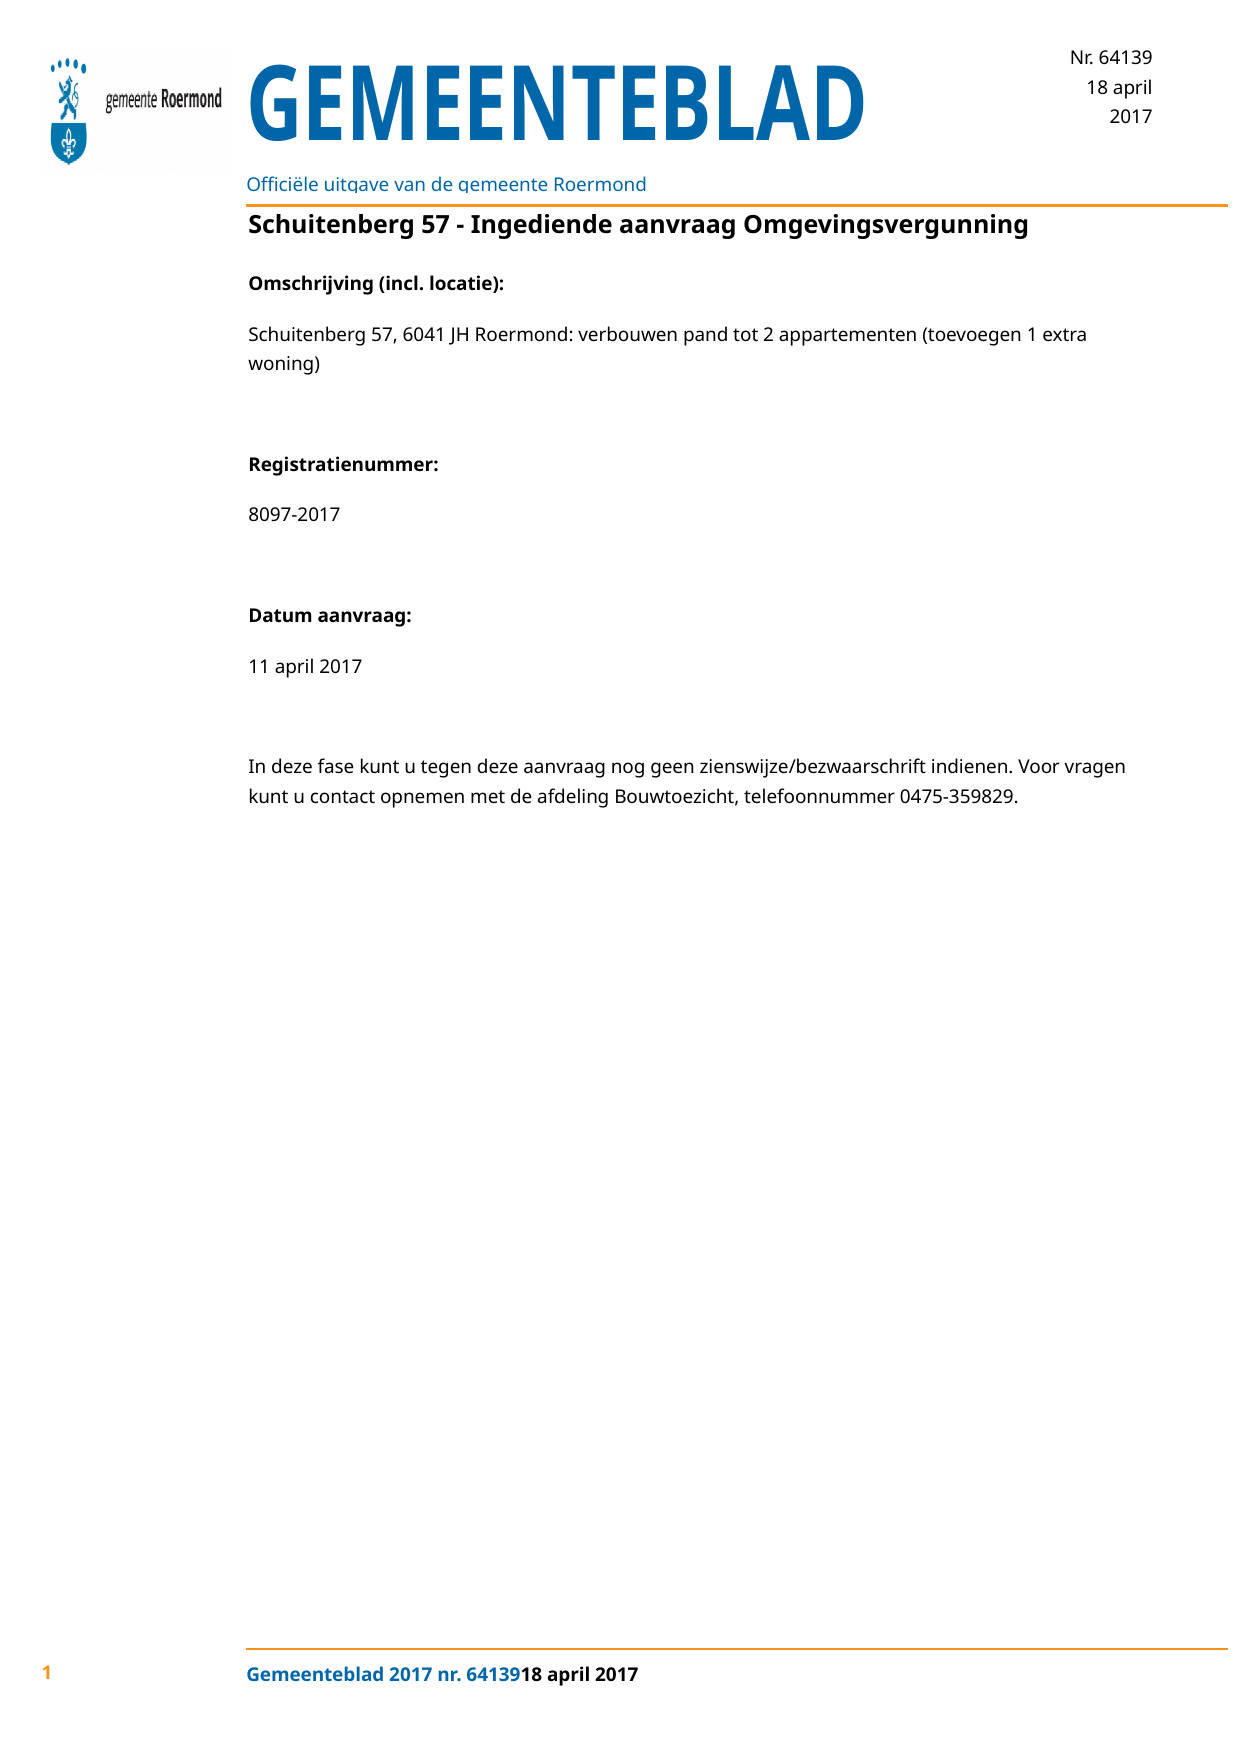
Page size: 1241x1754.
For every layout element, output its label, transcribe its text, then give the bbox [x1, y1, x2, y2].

text Omschrijving (incl. locatie): [248, 270, 1152, 296]
text Schuitenberg 57, 6041 JH Roermond: verbouwen pand tot 2 appartementen (toevoegen 1 extra woning) [248, 321, 1152, 376]
text Registratienummer: [248, 451, 1152, 477]
text In deze fase kunt u tegen deze aanvraag nog geen zienswijze/bezwaarschrift indienen. Voor vragen kunt u contact opnemen met de afdeling Bouwtoezicht, telefoonnummer 0475-359829. [248, 754, 1152, 809]
text 8097-2017 [248, 502, 1152, 527]
picture [41, 47, 231, 172]
text Schuitenberg 57 - Ingediende aanvraag Omgevingsvergunning [248, 207, 1152, 241]
text Datum aanvraag: [248, 602, 1152, 628]
text 11 april 2017 [248, 653, 1152, 678]
